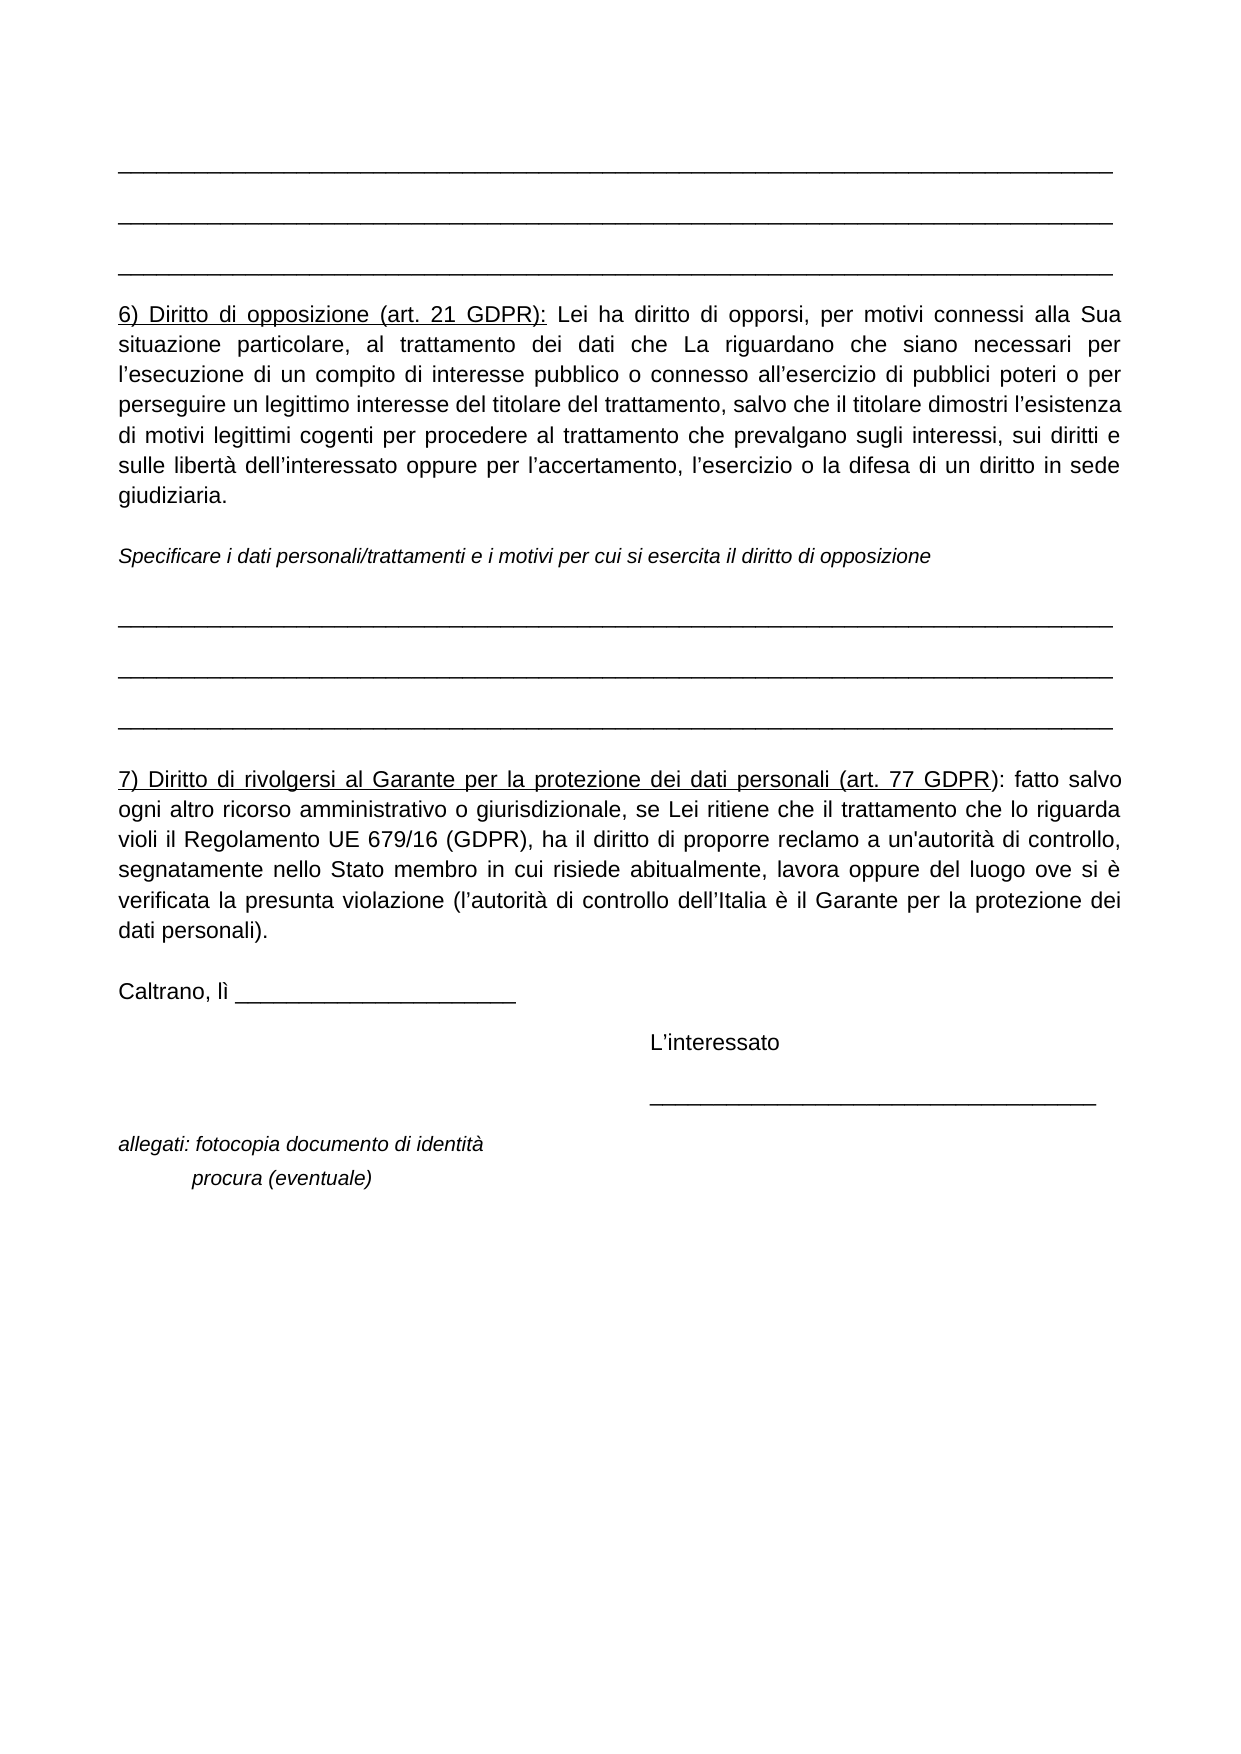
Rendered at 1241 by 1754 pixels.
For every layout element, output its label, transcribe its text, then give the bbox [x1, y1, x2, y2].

text ______________________________________________________________________________ [118, 199, 1122, 225]
text 7) Diritto di rivolgersi al Garante per la protezione dei dati personali (art. 77 GDPR): fatto salvo ogni altro ricorso amministrativo o giurisdizionale, se Lei ritiene che il trattamento che lo riguarda violi il Regolamento UE 679/16 (GDPR), ha il diritto di proporre reclamo a un'autorità di controllo, segnatamente nello Stato membro in cui risiede abitualmente, lavora oppure del luogo ove si è verificata la presunta violazione (l’autorità di controllo dell’Italia è il Garante per la protezione dei dati personali). [118, 766, 1122, 943]
text ______________________________________________________________________________ [118, 148, 1122, 174]
text 6) Diritto di opposizione (art. 21 GDPR): Lei ha diritto di opporsi, per motivi connessi alla Sua situazione particolare, al trattamento dei dati che La riguardano che siano necessari per l’esecuzione di un compito di interesse pubblico o connesso all’esercizio di pubblici poteri o per perseguire un legittimo interesse del titolare del trattamento, salvo che il titolare dimostri l’esistenza di motivi legittimi cogenti per procedere al trattamento che prevalgano sugli interessi, sui diritti e sulle libertà dell’interessato oppure per l’accertamento, l’esercizio o la difesa di un diritto in sede giudiziaria. [118, 301, 1122, 508]
text ___________________________________ [650, 1080, 1122, 1107]
text ______________________________________________________________________________ [118, 602, 1122, 628]
text procura (eventuale) [118, 1166, 1122, 1190]
text ______________________________________________________________________________ [118, 704, 1122, 731]
text ______________________________________________________________________________ [118, 653, 1122, 679]
text allegati: fotocopia documento di identità [118, 1131, 1122, 1155]
text Specificare i dati personali/trattamenti e i motivi per cui si esercita il diritto di opposizione [118, 543, 1122, 567]
text L’interessato [650, 1029, 1122, 1056]
text ______________________________________________________________________________ [118, 250, 1122, 276]
text Caltrano, lì ______________________ [118, 978, 1122, 1004]
